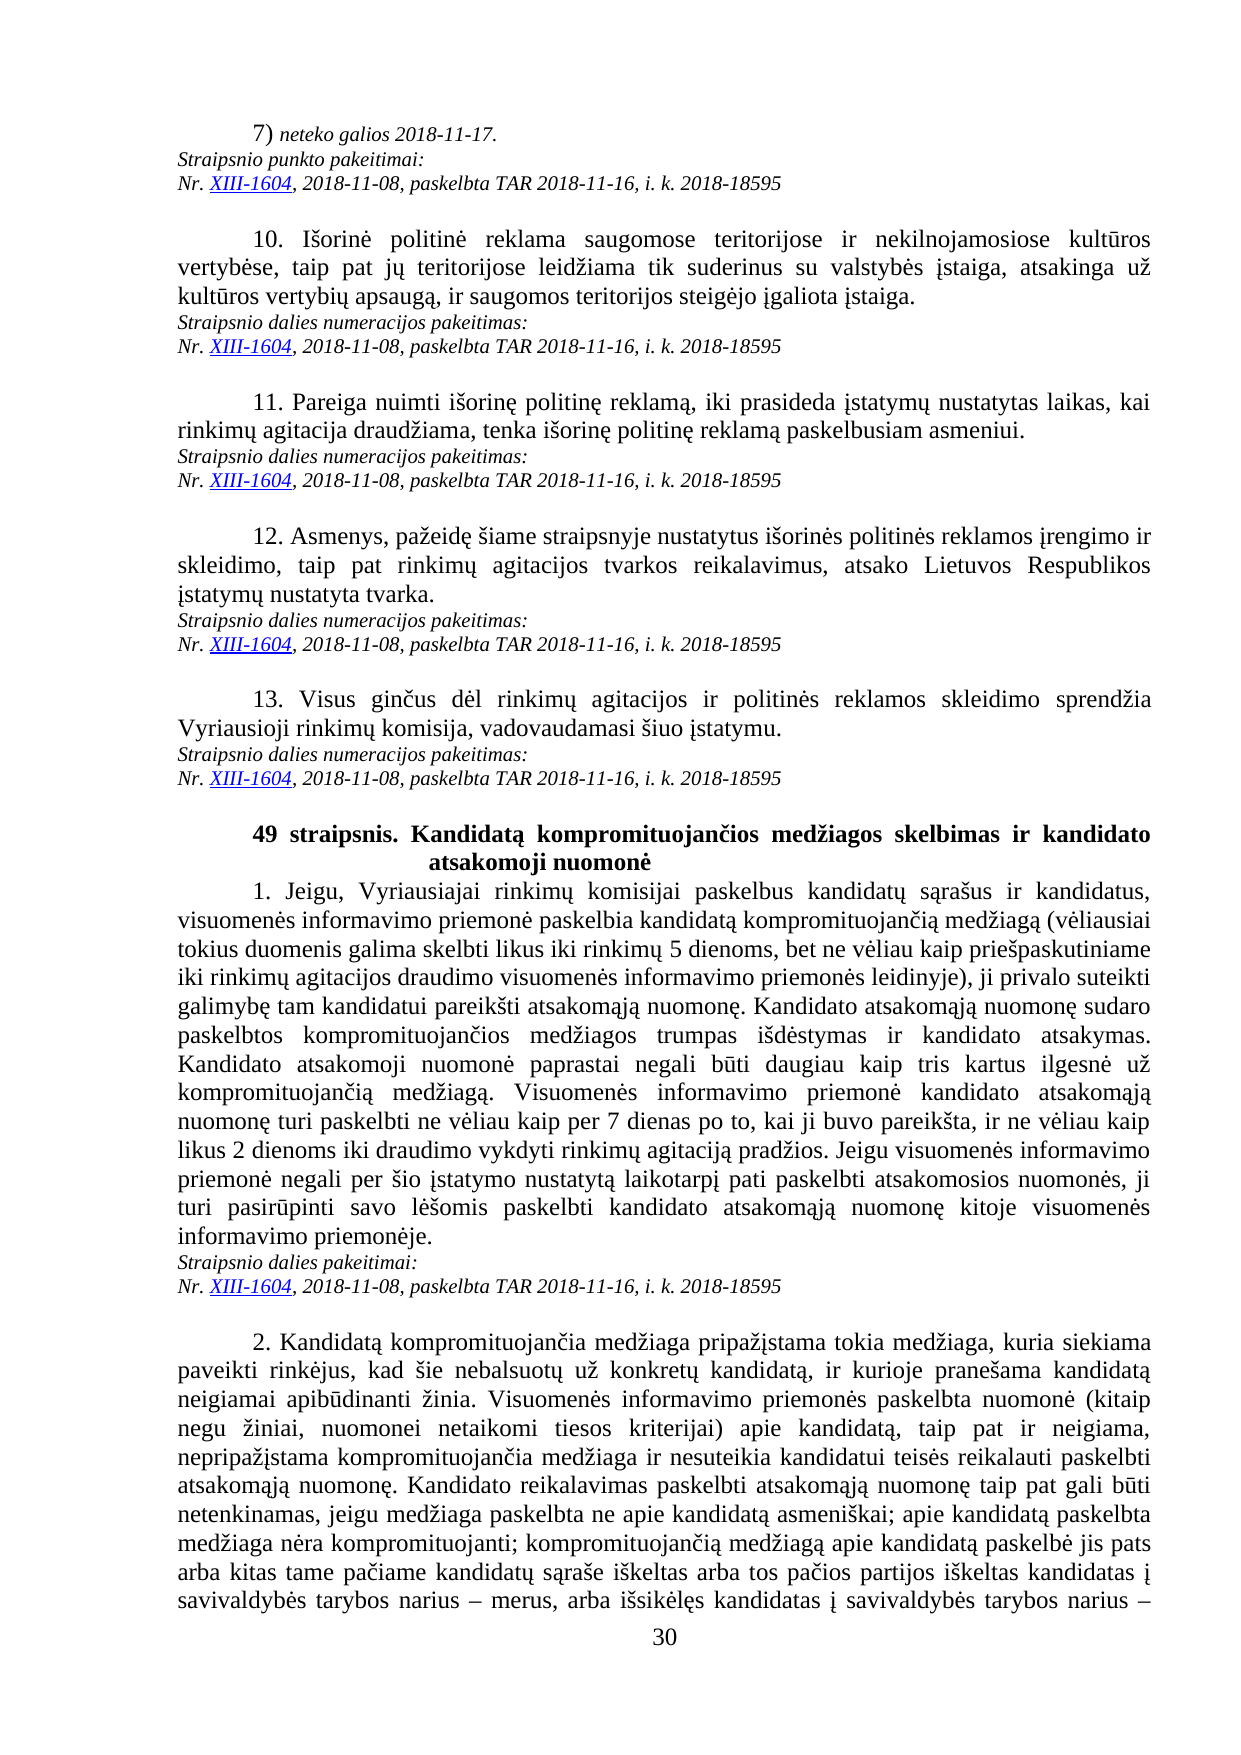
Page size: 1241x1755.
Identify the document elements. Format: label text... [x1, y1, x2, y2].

text 1. Jeigu, Vyriausiajai rinkimų komisijai paskelbus kandidatų sąrašus ir kandidatus, visuomenės informavimo priemonė paskelbia kandidatą kompromituojančią medžiagą (vėliausiai tokius duomenis galima skelbti likus iki rinkimų 5 dienoms, bet ne vėliau kaip priešpaskutiniame iki rinkimų agitacijos draudimo visuomenės informavimo priemonės leidinyje), ji privalo suteikti galimybę tam kandidatui pareikšti atsakomąją nuomonę. Kandidato atsakomąją nuomonę sudaro paskelbtos kompromituojančios medžiagos trumpas išdėstymas ir kandidato atsakymas. Kandidato atsakomoji nuomonė paprastai negali būti daugiau kaip tris kartus ilgesnė už kompromituojančią medžiagą. Visuomenės informavimo priemonė kandidato atsakomąją nuomonę turi paskelbti ne vėliau kaip per 7 dienas po to, kai ji buvo pareikšta, ir ne vėliau kaip likus 2 dienoms iki draudimo vykdyti rinkimų agitaciją pradžios. Jeigu visuomenės informavimo priemonė negali per šio įstatymo nustatytą laikotarpį pati paskelbti atsakomosios nuomonės, ji turi pasirūpinti savo lėšomis paskelbti kandidato atsakomąją nuomonę kitoje visuomenės informavimo priemonėje. [177, 876, 1152, 1250]
text Nr. XIII-1604, 2018-11-08, paskelbta TAR 2018-11-16, i. k. 2018-18595 [177, 632, 1152, 656]
text Straipsnio dalies numeracijos pakeitimas: [177, 742, 1152, 766]
text Straipsnio punkto pakeitimai: [177, 147, 1152, 171]
text 11. Pareiga nuimti išorinę politinę reklamą, iki prasideda įstatymų nustatytas laikas, kai rinkimų agitacija draudžiama, tenka išorinę politinę reklamą paskelbusiam asmeniui. [177, 387, 1152, 444]
text Straipsnio dalies numeracijos pakeitimas: [177, 444, 1152, 468]
text Nr. XIII-1604, 2018-11-08, paskelbta TAR 2018-11-16, i. k. 2018-18595 [177, 766, 1152, 790]
text Straipsnio dalies numeracijos pakeitimas: [177, 607, 1152, 632]
text 7) neteko galios 2018-11-17. [177, 118, 1152, 147]
text 49 straipsnis. Kandidatą kompromituojančios medžiagos skelbimas ir kandidato atsakomoji nuomonė [252, 819, 1152, 876]
text Nr. XIII-1604, 2018-11-08, paskelbta TAR 2018-11-16, i. k. 2018-18595 [177, 1274, 1152, 1298]
text Nr. XIII-1604, 2018-11-08, paskelbta TAR 2018-11-16, i. k. 2018-18595 [177, 334, 1152, 358]
text Nr. XIII-1604, 2018-11-08, paskelbta TAR 2018-11-16, i. k. 2018-18595 [177, 171, 1152, 195]
text 12. Asmenys, pažeidę šiame straipsnyje nustatytus išorinės politinės reklamos įrengimo ir skleidimo, taip pat rinkimų agitacijos tvarkos reikalavimus, atsako Lietuvos Respublikos įstatymų nustatyta tvarka. [177, 521, 1152, 607]
text Nr. XIII-1604, 2018-11-08, paskelbta TAR 2018-11-16, i. k. 2018-18595 [177, 468, 1152, 492]
text Straipsnio dalies numeracijos pakeitimas: [177, 310, 1152, 334]
text 13. Visus ginčus dėl rinkimų agitacijos ir politinės reklamos skleidimo sprendžia Vyriausioji rinkimų komisija, vadovaudamasi šiuo įstatymu. [177, 684, 1152, 742]
text 10. Išorinė politinė reklama saugomose teritorijose ir nekilnojamosiose kultūros vertybėse, taip pat jų teritorijose leidžiama tik suderinus su valstybės įstaiga, atsakinga už kultūros vertybių apsaugą, ir saugomos teritorijos steigėjo įgaliota įstaiga. [177, 224, 1152, 310]
text 2. Kandidatą kompromituojančia medžiaga pripažįstama tokia medžiaga, kuria siekiama paveikti rinkėjus, kad šie nebalsuotų už konkretų kandidatą, ir kurioje pranešama kandidatą neigiamai apibūdinanti žinia. Visuomenės informavimo priemonės paskelbta nuomonė (kitaip negu žiniai, nuomonei netaikomi tiesos kriterijai) apie kandidatą, taip pat ir neigiama, nepripažįstama kompromituojančia medžiaga ir nesuteikia kandidatui teisės reikalauti paskelbti atsakomąją nuomonę. Kandidato reikalavimas paskelbti atsakomąją nuomonę taip pat gali būti netenkinamas, jeigu medžiaga paskelbta ne apie kandidatą asmeniškai; apie kandidatą paskelbta medžiaga nėra kompromituojanti; kompromituojančią medžiagą apie kandidatą paskelbė jis pats arba kitas tame pačiame kandidatų sąraše iškeltas arba tos pačios partijos iškeltas kandidatas į savivaldybės tarybos narius – merus, arba išsikėlęs kandidatas į savivaldybės tarybos narius – [177, 1327, 1152, 1614]
text Straipsnio dalies pakeitimai: [177, 1250, 1152, 1274]
